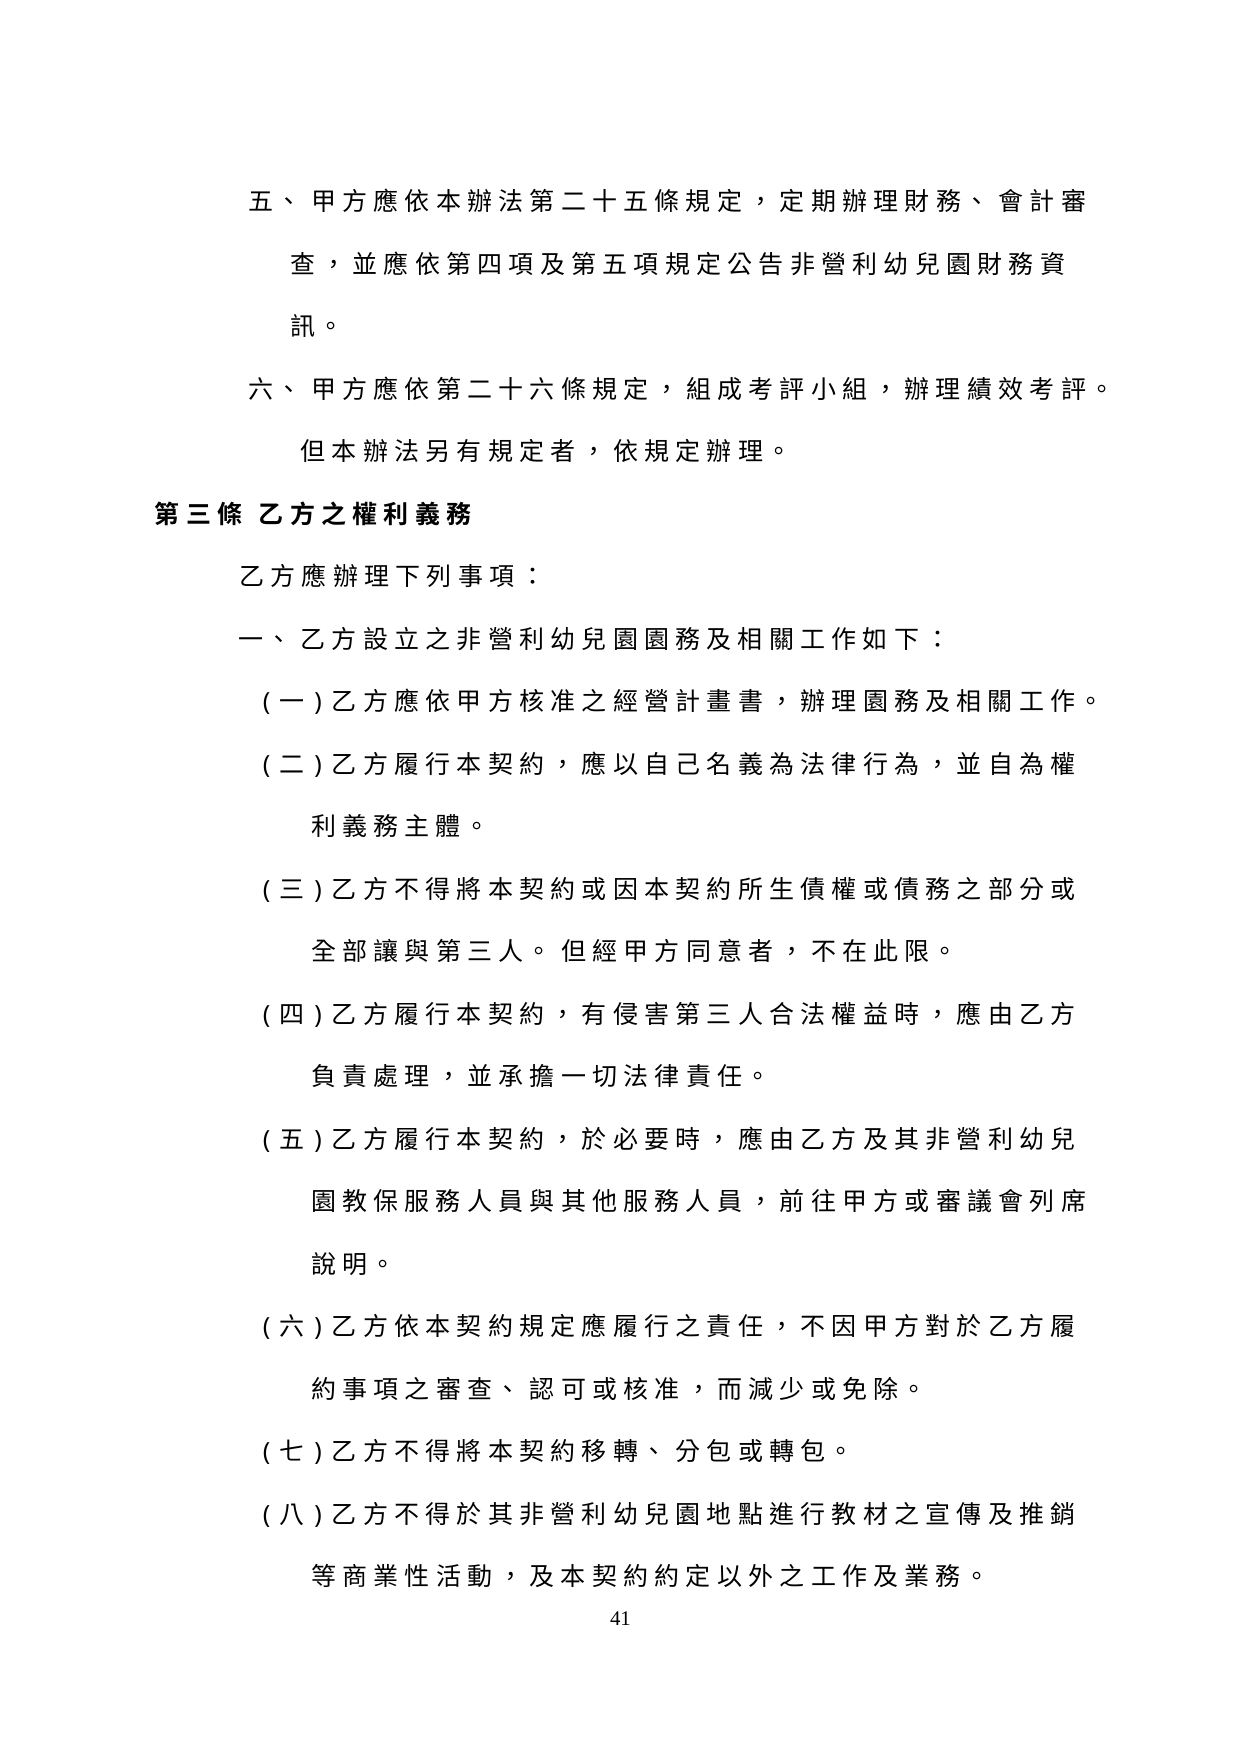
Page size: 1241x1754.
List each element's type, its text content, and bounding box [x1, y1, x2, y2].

text 五、甲方應依本辦法第二十五條規定，定期辦理財務、會計審查，並應依第四項及第五項規定公告非營利幼兒園財務資訊。 [237, 158, 1089, 346]
text (八)乙方不得於其非營利幼兒園地點進行教材之宣傳及推銷等商業性活動，及本契約約定以外之工作及業務。 [249, 1471, 1089, 1596]
text 乙方應辦理下列事項： [178, 533, 1089, 596]
text (一)乙方應依甲方核准之經營計畫書，辦理園務及相關工作。 [249, 658, 1089, 721]
text 一、乙方設立之非營利幼兒園園務及相關工作如下： [235, 596, 1089, 658]
text (七)乙方不得將本契約移轉、分包或轉包。 [249, 1408, 1089, 1471]
text (五)乙方履行本契約，於必要時，應由乙方及其非營利幼兒園教保服務人員與其他服務人員，前往甲方或審議會列席說明。 [249, 1096, 1089, 1283]
text (四)乙方履行本契約，有侵害第三人合法權益時，應由乙方負責處理，並承擔一切法律責任。 [249, 971, 1089, 1096]
text 六、甲方應依第二十六條規定，組成考評小組，辦理績效考評。但本辦法另有規定者，依規定辦理。 [237, 346, 1089, 471]
text (六)乙方依本契約規定應履行之責任，不因甲方對於乙方履約事項之審查、認可或核准，而減少或免除。 [249, 1283, 1089, 1408]
text (二)乙方履行本契約，應以自己名義為法律行為，並自為權利義務主體。 [249, 721, 1089, 846]
text (三)乙方不得將本契約或因本契約所生債權或債務之部分或全部讓與第三人。但經甲方同意者，不在此限。 [249, 846, 1089, 971]
text 第三條 乙方之權利義務 [151, 471, 1089, 533]
